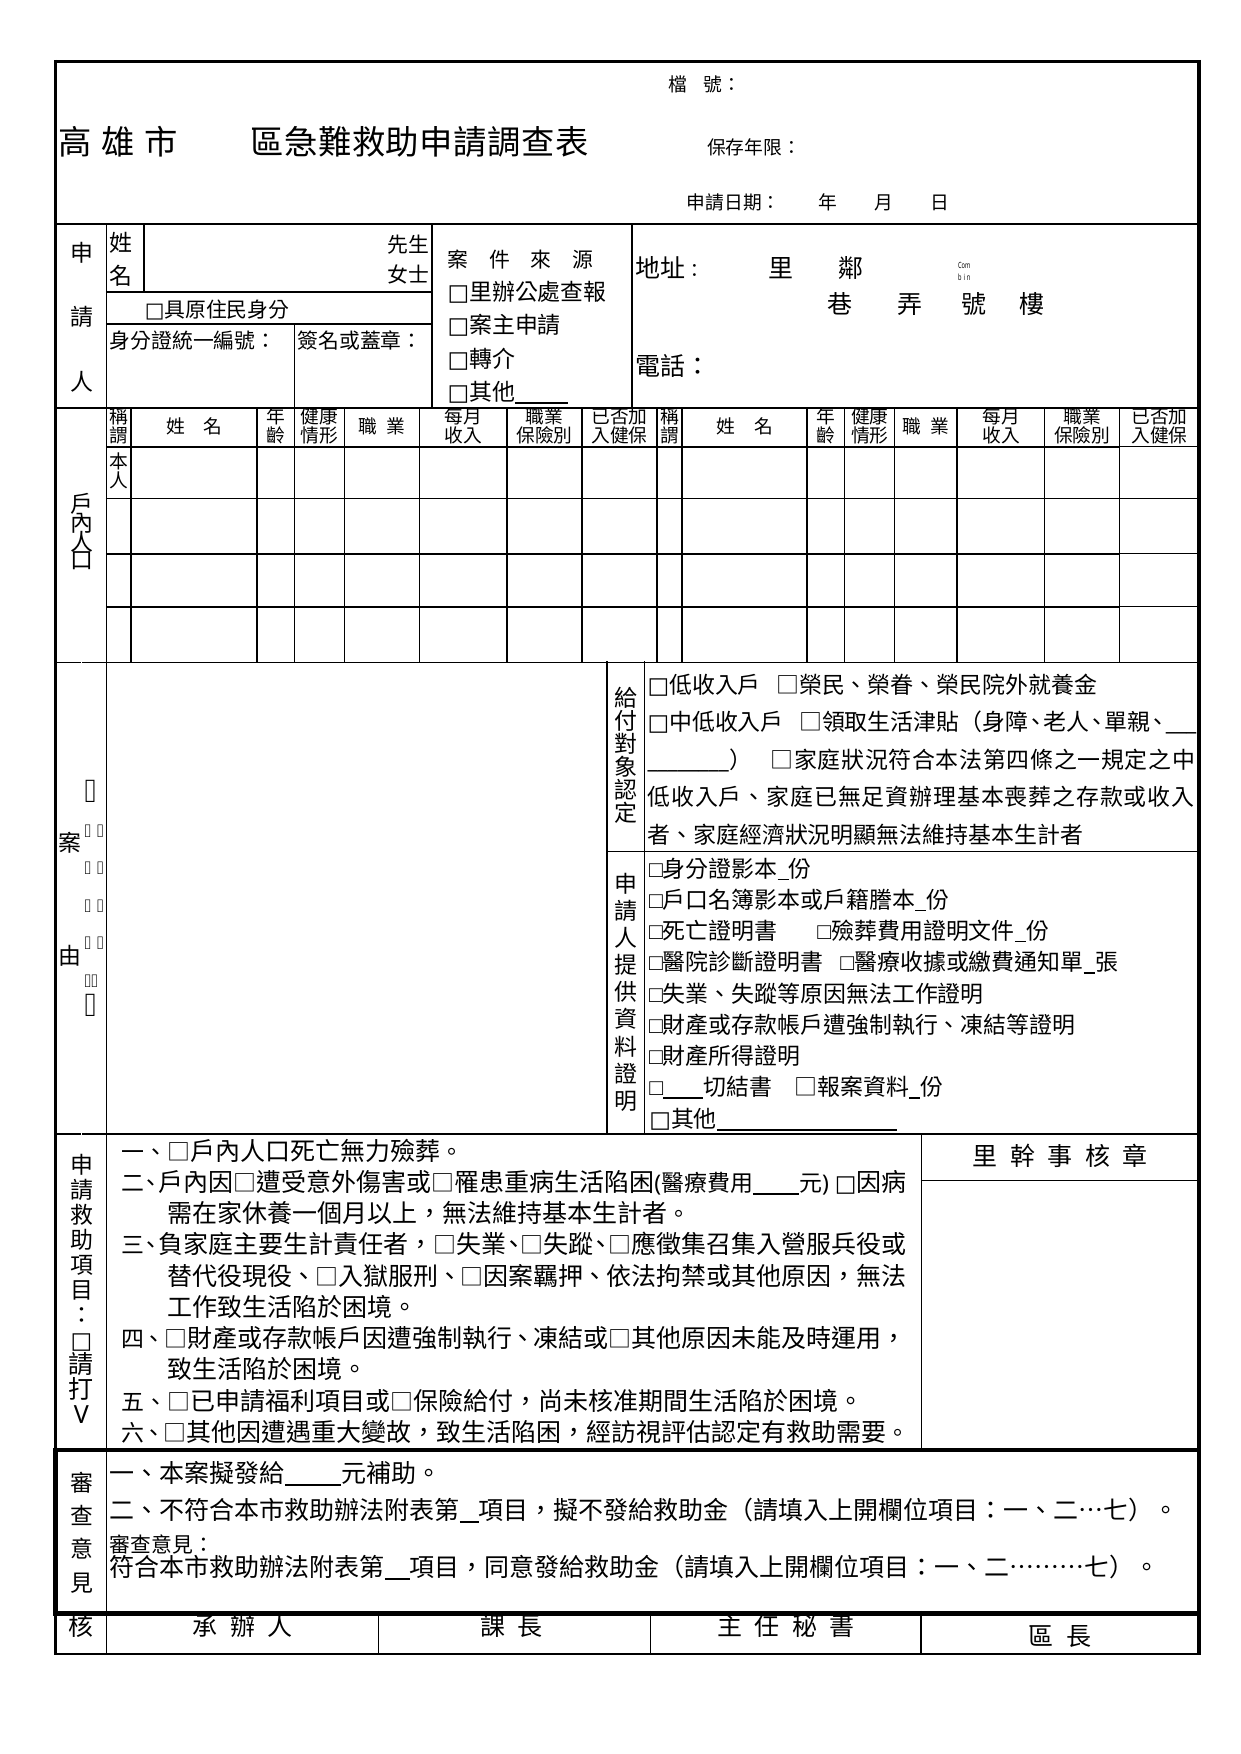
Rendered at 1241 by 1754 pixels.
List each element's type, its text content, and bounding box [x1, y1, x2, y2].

table_cell 稱謂 [658, 409, 681, 446]
table_cell [658, 555, 681, 606]
table_cell 職 業 [345, 409, 419, 446]
table_cell [683, 448, 806, 498]
table_cell 核 [57, 1616, 106, 1653]
table_cell [1045, 555, 1119, 606]
table_cell [1120, 607, 1197, 661]
table_cell □身分證影本 份 □戶口名簿影本或戶籍謄本 份 □死亡證明書 □殮葬費用證明文件 份 □醫院診斷證明書 □醫療收據或繳費通知單 張 □失業、失蹤等原因無法工作證明 □財產或存款帳戶遭強制執行、凍結等證明 □財產所得證明 □ 切結書 □報案資料 份 □其他 [645, 852, 1197, 1133]
table_cell [583, 608, 656, 661]
table_cell [808, 499, 844, 553]
table_cell 身分證統一編號： [107, 325, 294, 407]
table_cell [808, 555, 844, 606]
table_cell [508, 555, 581, 606]
table_cell 健康情形 [845, 409, 894, 446]
table_cell [808, 608, 844, 661]
table_cell [583, 555, 656, 606]
table_cell [895, 555, 956, 606]
table_cell 先生 女士 [145, 225, 431, 291]
table_cell 主 任 秘 書 [651, 1616, 920, 1653]
table_cell [132, 448, 256, 498]
table_cell 已否加入健保 [1120, 409, 1197, 446]
table_cell [420, 448, 506, 498]
table_cell [420, 499, 506, 553]
table_cell 案 由 [57, 663, 81, 1133]
table_cell 職業 保險別 [508, 409, 581, 446]
table_cell [845, 448, 894, 498]
table_cell 給付對象認定 [608, 663, 644, 851]
table_cell [420, 555, 506, 606]
table_cell [420, 608, 506, 661]
table_cell 區 長 [922, 1616, 1197, 1653]
table_cell [808, 448, 844, 498]
table_cell [345, 448, 419, 498]
table_cell [107, 608, 130, 661]
table_cell [107, 499, 130, 553]
table_cell 職業 保險別 [1045, 409, 1119, 446]
table_cell 申 請 救 助 項目 ： □請打 V [57, 1135, 106, 1447]
table_cell □低收入戶 □榮民、榮眷、榮民院外就養金 □中低收入戶 □領取生活津貼（身障、老人、單親、___________） □家庭狀況符合本法第四條之一規定之中低收入戶、家庭已無足資辦理基本喪葬之存款或收入者、家庭經濟狀況明顯無法維持基本生計者 [645, 663, 1197, 851]
table_header 檔 號： 高 雄 市 區急難救助申請調查表 保存年限： 申請日期： 年 月 日 [57, 63, 1197, 223]
table_cell [295, 555, 344, 606]
table_cell [1045, 499, 1119, 553]
table_cell 年齡 [258, 409, 294, 446]
table_cell [658, 448, 681, 498]
table_cell [683, 608, 806, 661]
table_cell [958, 448, 1044, 498]
table_cell □具原住民身分 [107, 293, 431, 323]
table_cell [895, 608, 956, 661]
table_cell 申 請 人 [57, 225, 106, 407]
table_cell [658, 608, 681, 661]
table_cell 每月 收入 [420, 409, 506, 446]
table_cell [258, 608, 294, 661]
table_cell [295, 608, 344, 661]
table_cell 一、□戶內人口死亡無力殮葬。 二、戶內因□遭受意外傷害或□罹患重病生活陷困(醫療費用 元) □因病需在家休養一個月以上，無法維持基本生計者。 三、負家庭主要生計責任者，□失業、□失蹤、□應徵集召集入營服兵役或替代役現役、□入獄服刑、□因案羈押、依法拘禁或其他原因，無法工作致生活陷於困境。 四、□財產或存款帳戶因遭強制執行、凍結或□其他原因未能及時運用，致生活陷於困境。 五、□已申請福利項目或□保險給付，尚未核准期間生活陷於困境。 六、□其他因遭遇重大變故，致生活陷困，經訪視評估認定有救助需要。 [107, 1135, 921, 1447]
table_cell [1120, 499, 1197, 553]
table_cell [132, 499, 256, 553]
table_cell [508, 499, 581, 553]
table_cell 一、本案擬發給 元補助。 二、不符合本市救助辦法附表第 項目，擬不發給救助金（請填入上開欄位項目：一、二…七）。 審查意見： 符合本市救助辦法附表第 項目，同意發給救助金（請填入上開欄位項目：一、二………七）。 [107, 1452, 1197, 1611]
table_cell [895, 499, 956, 553]
table_cell 已否加入健保 [583, 409, 656, 446]
table_cell 本人 [107, 448, 130, 498]
table_cell [895, 448, 956, 498]
table_cell [1120, 554, 1197, 606]
table_cell 簽名或蓋章： [295, 325, 431, 407]
table_cell 申請人提供資料證明 [608, 852, 644, 1133]
table_cell [258, 499, 294, 553]
table_cell 姓 名 [132, 409, 256, 446]
table_cell 里 幹 事 核 章 [922, 1135, 1197, 1180]
table_cell [1045, 448, 1119, 498]
table_cell 健康情形 [295, 409, 344, 446]
table_cell [258, 448, 294, 498]
table_cell [258, 555, 294, 606]
table_cell [132, 555, 256, 606]
table_cell 戶內人口 [57, 409, 106, 661]
table_cell [107, 663, 606, 1133]
table_cell [958, 608, 1044, 661]
table_cell [845, 499, 894, 553]
table_cell 年齡 [808, 409, 844, 446]
table_cell [845, 608, 894, 661]
table_cell [295, 499, 344, 553]
table_cell [958, 555, 1044, 606]
table_cell [508, 448, 581, 498]
table_cell [345, 499, 419, 553]
table_cell [345, 608, 419, 661]
table_cell  請里幹事簡述急難事由  [82, 663, 106, 1133]
table_cell 每月 收入 [958, 409, 1044, 446]
table_cell [1120, 447, 1197, 498]
table_cell 姓 名 [107, 225, 143, 291]
table_cell [295, 448, 344, 498]
table_cell [683, 499, 806, 553]
table_cell 案 件 來 源 □里辦公處查報 □案主申請 □轉介 □其他 [433, 225, 631, 407]
table_cell 課 長 [379, 1616, 650, 1653]
table_cell 姓 名 [683, 409, 806, 446]
table_cell [583, 448, 656, 498]
table_cell 稱謂 [107, 409, 130, 446]
table_cell [1045, 608, 1119, 661]
table_cell [508, 608, 581, 661]
table_cell [683, 555, 806, 606]
table_cell [345, 555, 419, 606]
table_cell 承 辦 人 [107, 1616, 378, 1653]
table_cell 審 查 意 見 [58, 1452, 106, 1611]
table_cell [922, 1181, 1197, 1447]
table_cell 職 業 [895, 409, 956, 446]
table_cell [658, 499, 681, 553]
table_cell [583, 499, 656, 553]
table_cell [132, 608, 256, 661]
table_cell [958, 499, 1044, 553]
table_cell [845, 555, 894, 606]
table_cell [107, 555, 130, 606]
table_cell 地址： 里 鄰 Combin 巷 弄 號 樓 電話： [633, 225, 1197, 407]
